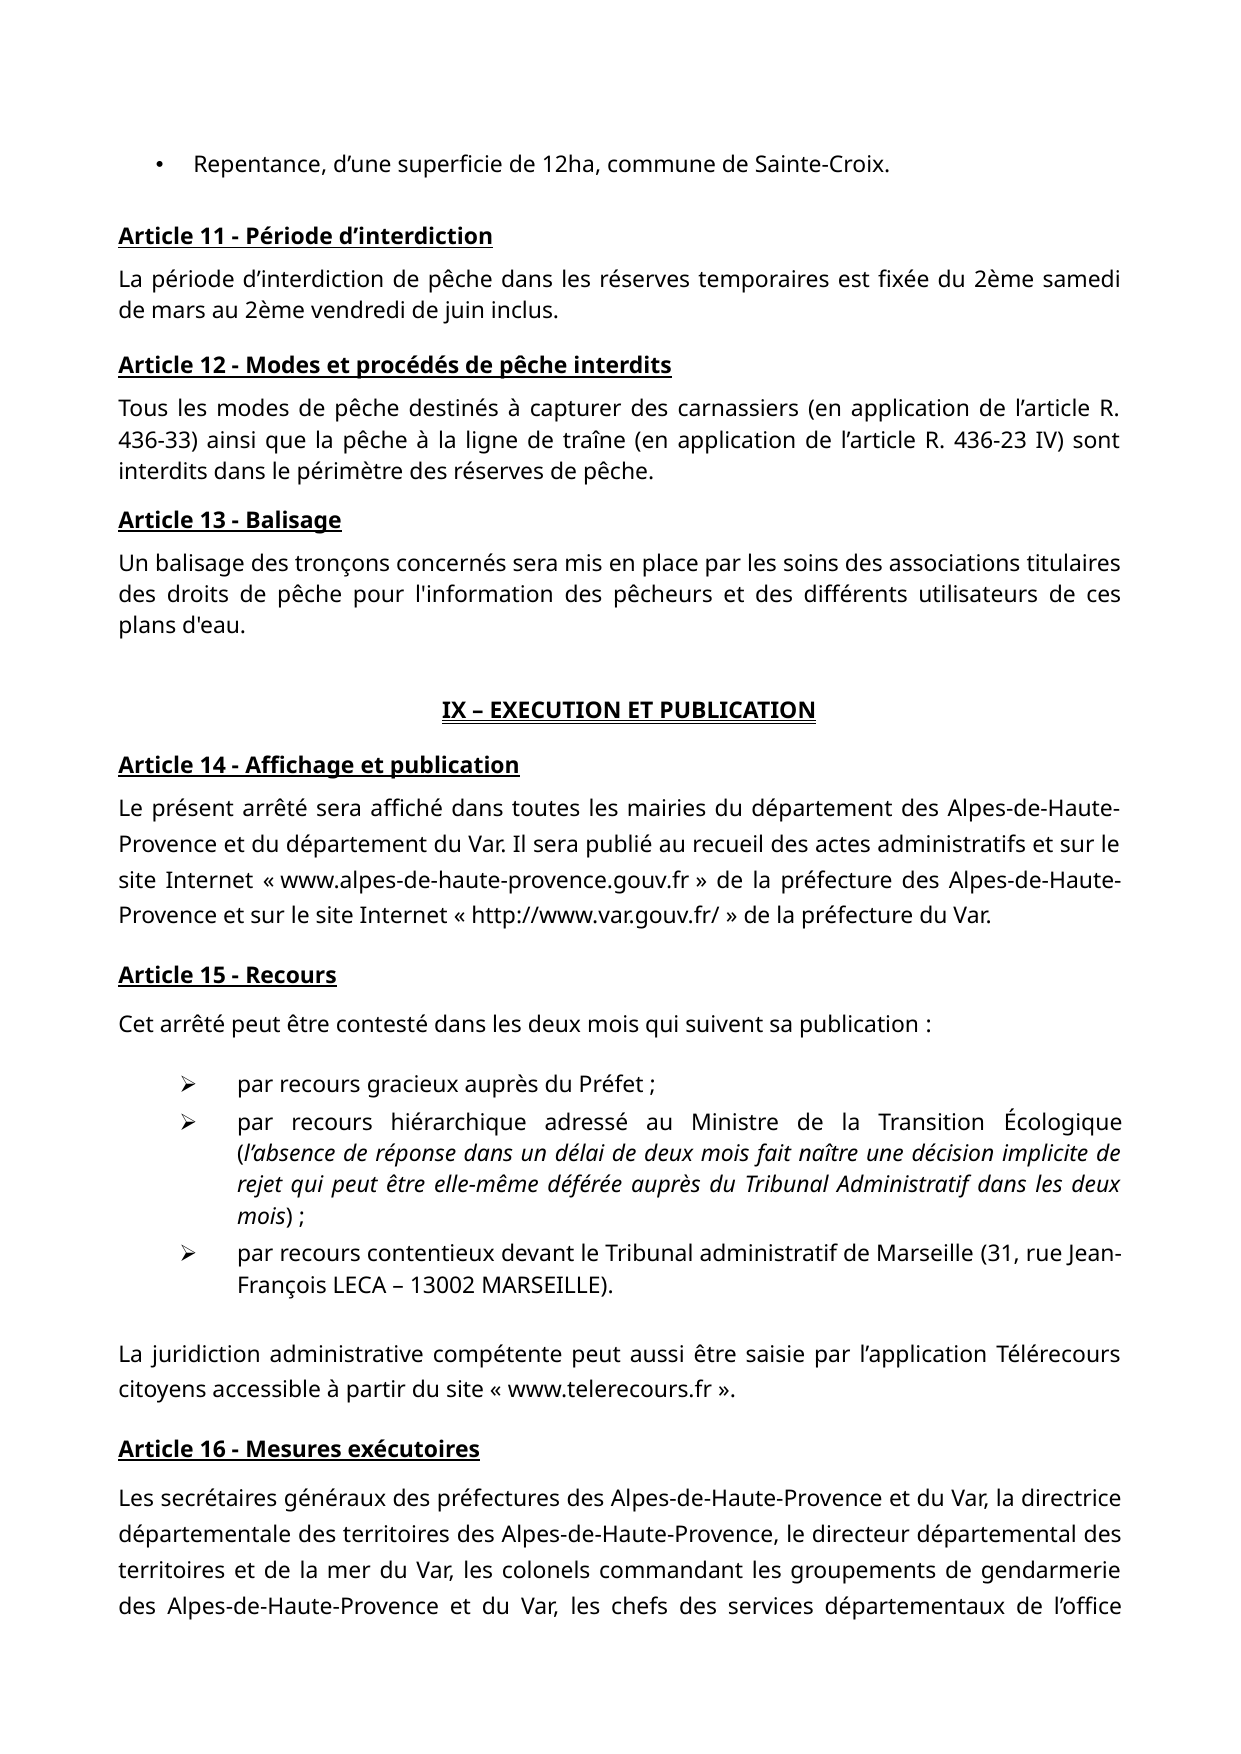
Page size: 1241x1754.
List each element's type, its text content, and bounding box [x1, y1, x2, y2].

text La période d’interdiction de pêche dans les réserves temporaires est fixée du 2ème samedi de mars au 2ème vendredi de juin inclus. [118, 263, 1122, 326]
subtitle Article 14 - Affichage et publication [118, 749, 1122, 780]
subtitle Ix – EXECUTION ET PUBLICATION [118, 694, 1140, 725]
subtitle Article 16 - Mesures exécutoires [118, 1433, 1122, 1464]
text Les secrétaires généraux des préfectures des Alpes-de-Haute-Provence et du Var, la directrice départementale des territoires des Alpes-de-Haute-Provence, le directeur départemental des territoires et de la mer du Var, les colonels commandant les groupements de gendarmerie des Alpes-de-Haute-Provence et du Var, les chefs des services départementaux de l’office [118, 1482, 1122, 1621]
list Repentance, d’une superficie de 12ha, commune de Sainte-Croix. [156, 148, 1122, 179]
text Article 12 - Modes et procédés de pêche interdits [118, 349, 1122, 381]
list par recours hiérarchique adressé au Ministre de la Transition Écologique (l’absence de réponse dans un délai de deux mois fait naître une décision implicite de rejet qui peut être elle-même déférée auprès du Tribunal Administratif dans les deux mois) ; [179, 1106, 1122, 1231]
list par recours gracieux auprès du Préfet ; [179, 1068, 1122, 1099]
text Article 13 - Balisage [118, 504, 1122, 535]
text Tous les modes de pêche destinés à capturer des carnassiers (en application de l’article R. 436-33) ainsi que la pêche à la ligne de traîne (en application de l’article R. 436-23 IV) sont interdits dans le périmètre des réserves de pêche. [118, 392, 1122, 486]
text La juridiction administrative compétente peut aussi être saisie par l’application Télérecours citoyens accessible à partir du site « www.telerecours.fr ». [118, 1337, 1122, 1405]
text Un balisage des tronçons concernés sera mis en place par les soins des associations titulaires des droits de pêche pour l'information des pêcheurs et des différents utilisateurs de ces plans d'eau. [118, 547, 1122, 641]
subtitle Article 15 - Recours [118, 959, 1122, 990]
text Article 11 - Période d’interdiction [118, 220, 1122, 251]
text Le présent arrêté sera affiché dans toutes les mairies du département des Alpes-de-Haute-Provence et du département du Var. Il sera publié au recueil des actes administratifs et sur le site Internet « www.alpes-de-haute-provence.gouv.fr » de la préfecture des Alpes-de-Haute-Provence et sur le site Internet « http://www.var.gouv.fr/ » de la préfecture du Var. [118, 792, 1122, 931]
text Cet arrêté peut être contesté dans les deux mois qui suivent sa publication : [118, 1008, 1122, 1039]
list par recours contentieux devant le Tribunal administratif de Marseille (31, rue Jean-François LECA – 13002 MARSEILLE). [179, 1237, 1122, 1300]
